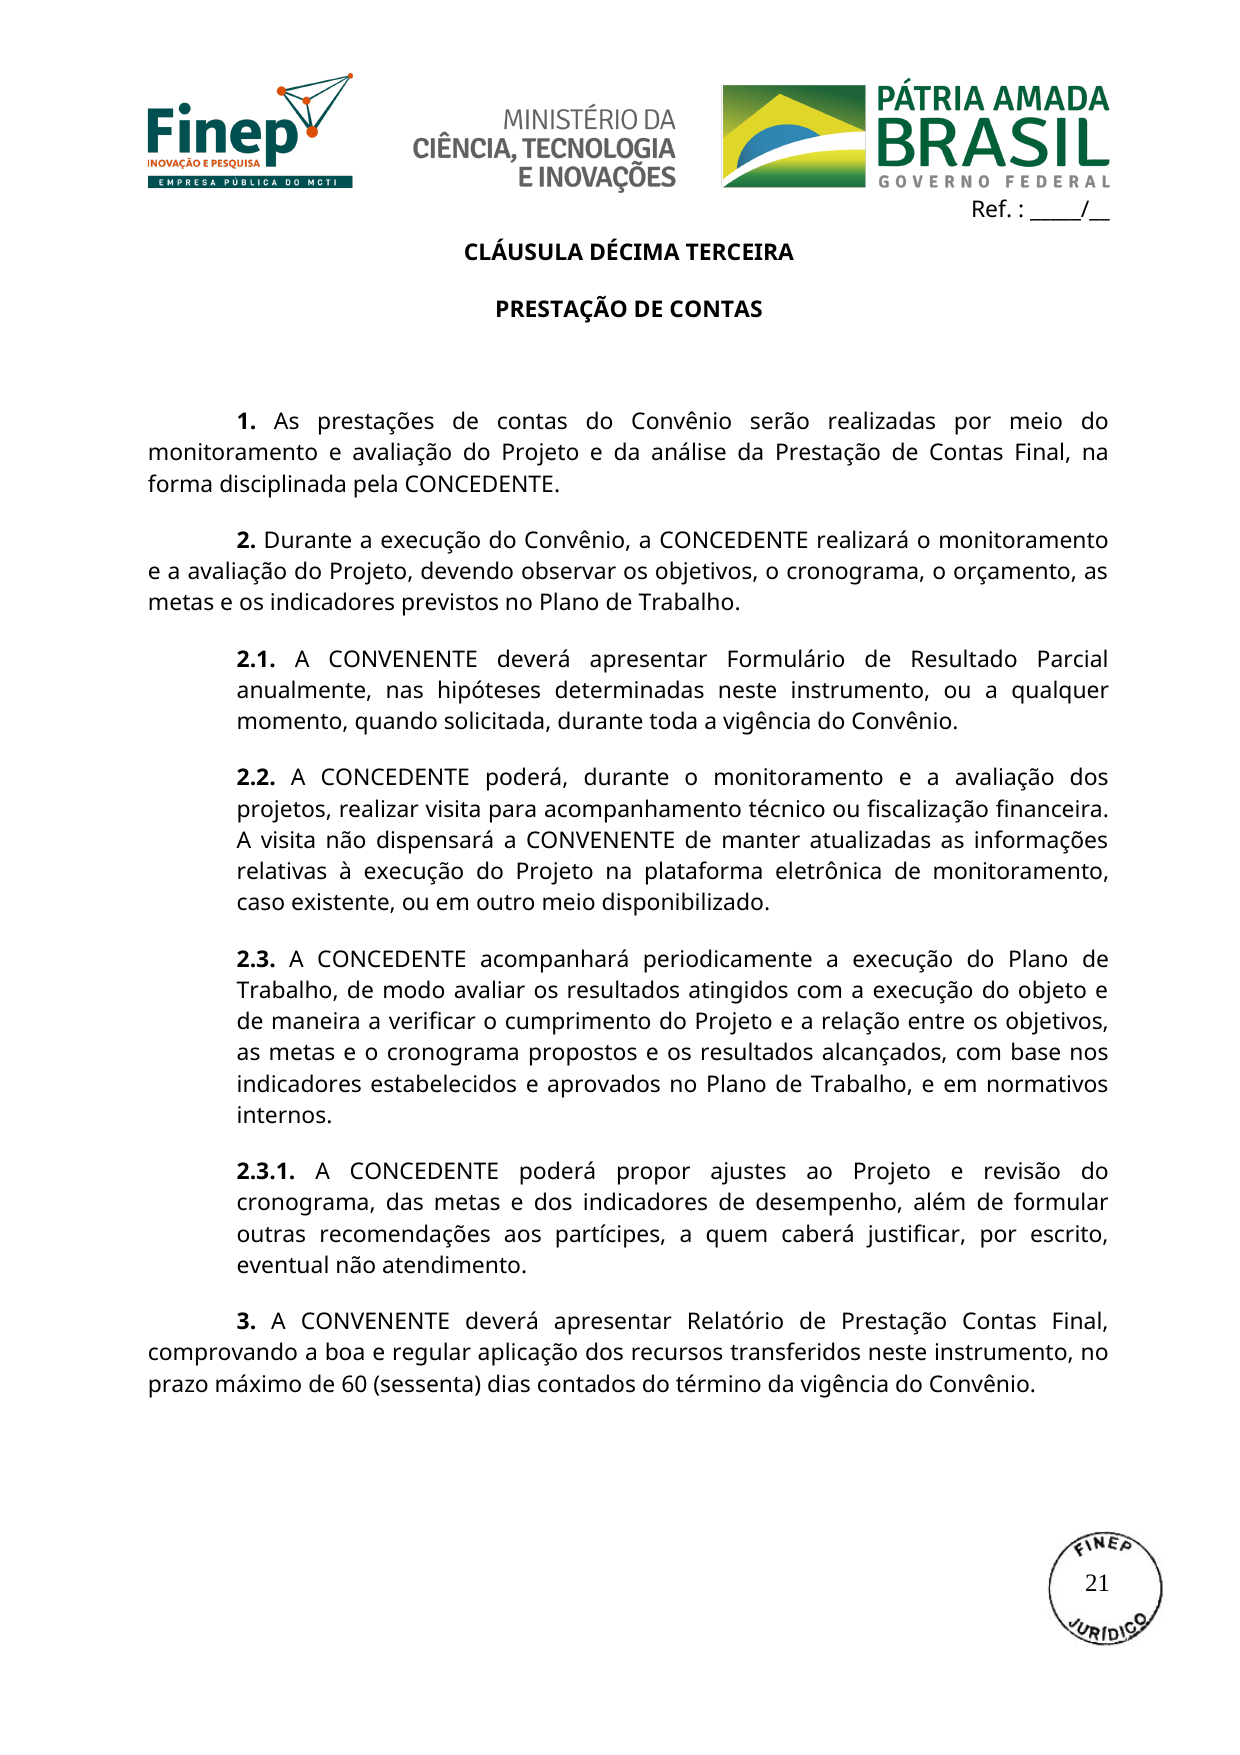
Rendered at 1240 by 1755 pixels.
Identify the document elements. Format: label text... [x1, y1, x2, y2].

text 2.3. A CONCEDENTE acompanhará periodicamente a execução do Plano de Trabalho, de modo avaliar os resultados atingidos com a execução do objeto e de maneira a verificar o cumprimento do Projeto e a relação entre os objetivos, as metas e o cronograma propostos e os resultados alcançados, com base nos indicadores estabelecidos e aprovados no Plano de Trabalho, e em normativos internos. [236, 942, 1110, 1130]
text PRESTAÇÃO DE CONTAS [148, 292, 1110, 324]
text 2. Durante a execução do Convênio, a CONCEDENTE realizará o monitoramento e a avaliação do Projeto, devendo observar os objetivos, o cronograma, o orçamento, as metas e os indicadores previstos no Plano de Trabalho. [148, 524, 1110, 617]
text 3. A CONVENENTE deverá apresentar Relatório de Prestação Contas Final, comprovando a boa e regular aplicação dos recursos transferidos neste instrumento, no prazo máximo de 60 (sessenta) dias contados do término da vigência do Convênio. [148, 1305, 1110, 1399]
text 2.1. A CONVENENTE deverá apresentar Formulário de Resultado Parcial anualmente, nas hipóteses determinadas neste instrumento, ou a qualquer momento, quando solicitada, durante toda a vigência do Convênio. [236, 642, 1110, 736]
text 1. As prestações de contas do Convênio serão realizadas por meio do monitoramento e avaliação do Projeto e da análise da Prestação de Contas Final, na forma disciplinada pela CONCEDENTE. [148, 405, 1110, 499]
text CLÁUSULA DÉCIMA TERCEIRA [148, 236, 1110, 267]
text 2.2. A CONCEDENTE poderá, durante o monitoramento e a avaliação dos projetos, realizar visita para acompanhamento técnico ou fiscalização financeira. A visita não dispensará a CONVENENTE de manter atualizadas as informações relativas à execução do Projeto na plataforma eletrônica de monitoramento, caso existente, ou em outro meio disponibilizado. [236, 761, 1110, 917]
text 2.3.1. A CONCEDENTE poderá propor ajustes ao Projeto e revisão do cronograma, das metas e dos indicadores de desempenho, além de formular outras recomendações aos partícipes, a quem caberá justificar, por escrito, eventual não atendimento. [236, 1155, 1110, 1280]
